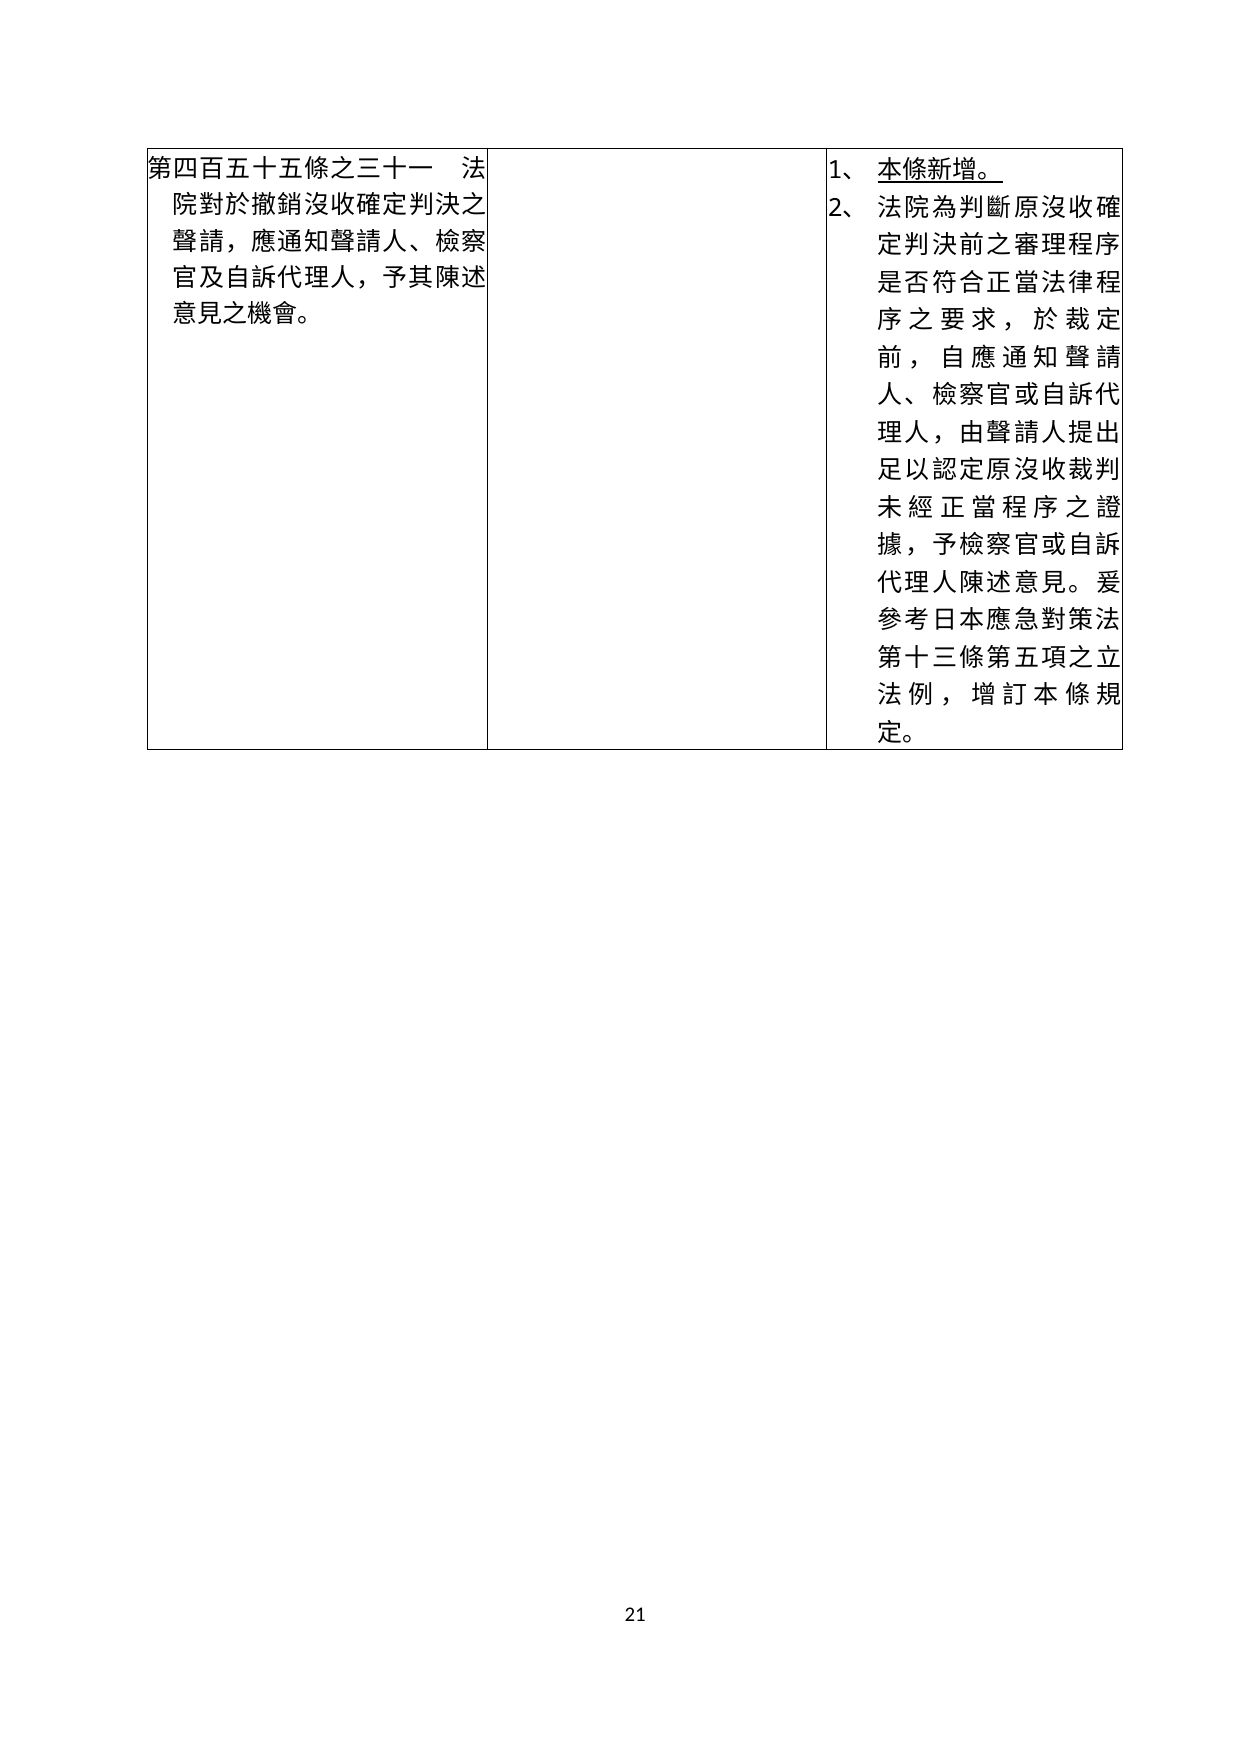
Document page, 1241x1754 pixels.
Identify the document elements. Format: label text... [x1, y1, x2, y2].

table_cell 本條新增。 法院為判斷原沒收確定判決前之審理程序是否符合正當法律程序之要求，於裁定前，自應通知聲請人、檢察官或自訴代理人，由聲請人提出足以認定原沒收裁判未經正當程序之證據，予檢察官或自訴代理人陳述意見。爰參考日本應急對策法第十三條第五項之立法例，增訂本條規定。 [827, 149, 1122, 749]
table_cell [488, 149, 826, 749]
table_cell 第四百五十五條之三十一 法院對於撤銷沒收確定判決之聲請，應通知聲請人、檢察官及自訴代理人，予其陳述意見之機會。 [148, 149, 487, 749]
